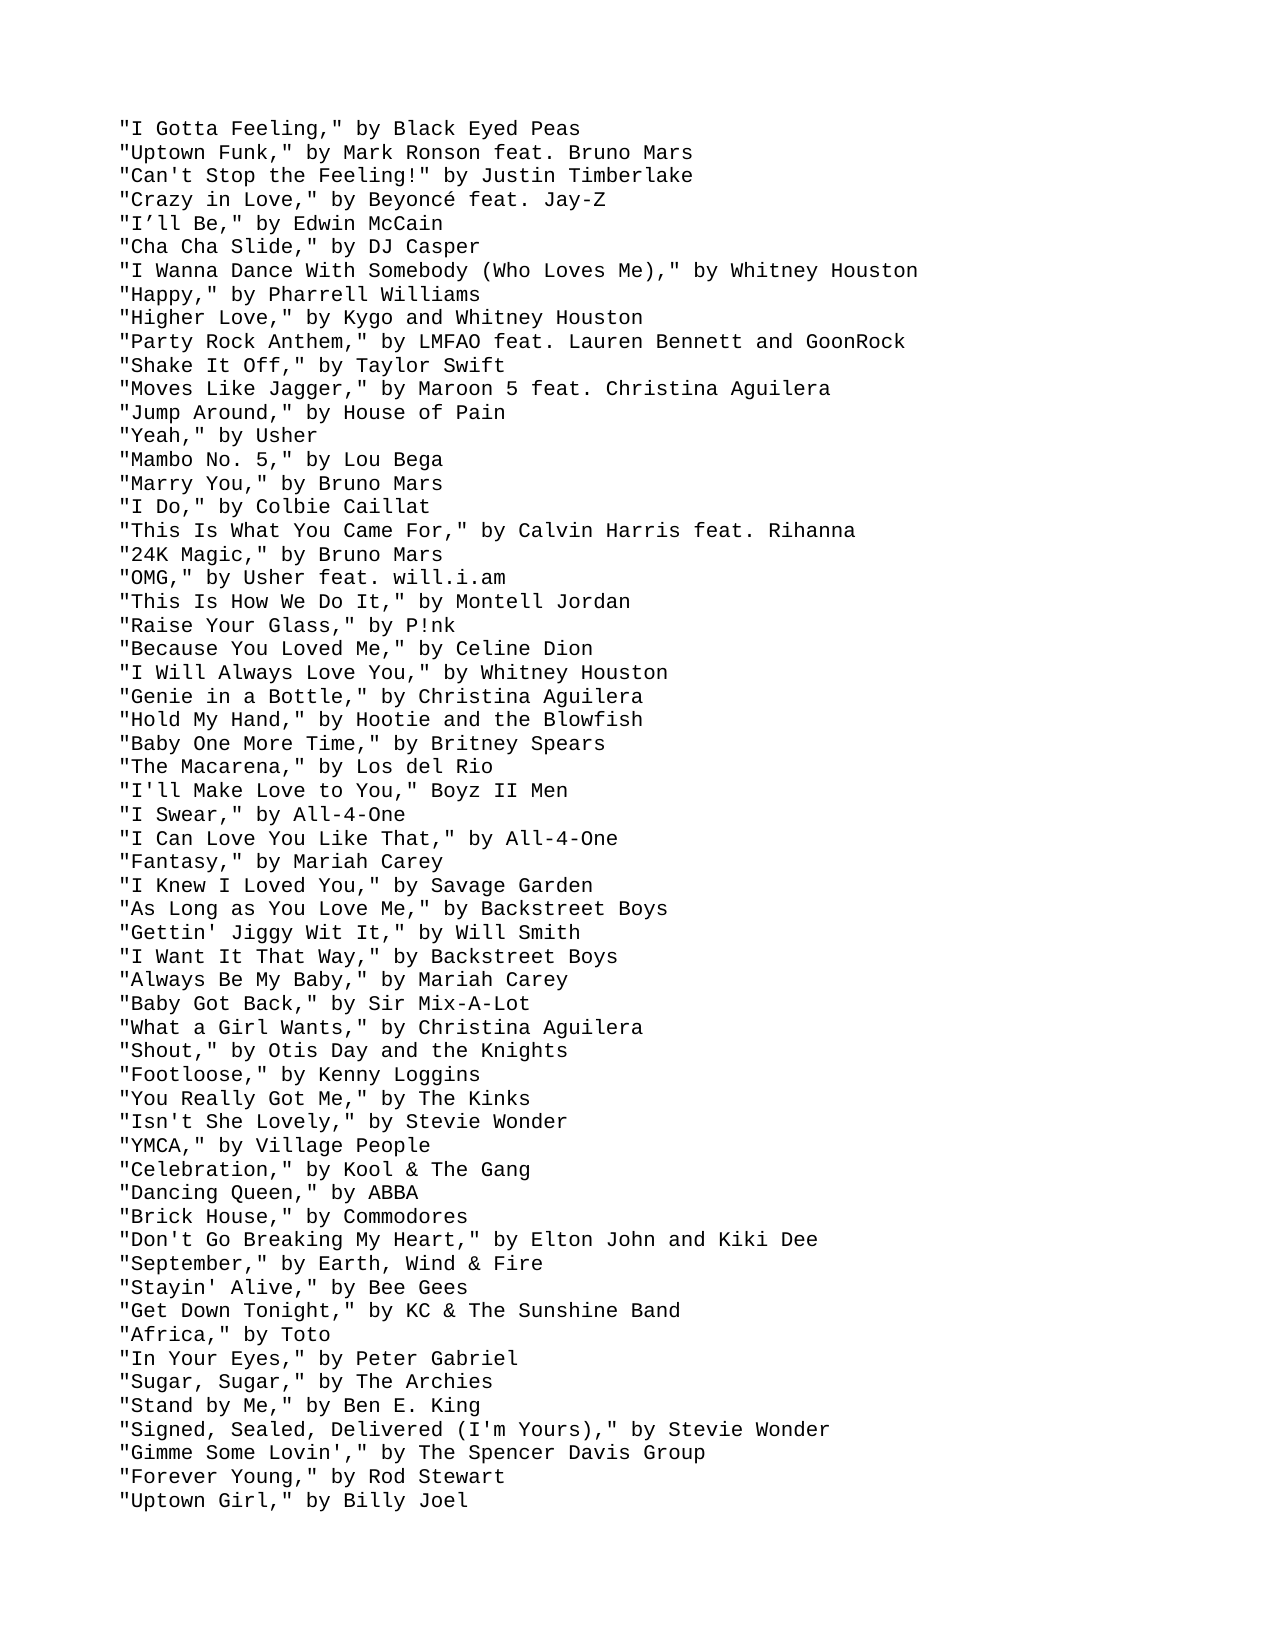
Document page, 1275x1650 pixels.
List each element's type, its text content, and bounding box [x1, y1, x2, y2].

text "I’ll Be," by Edwin McCain [118, 213, 1157, 236]
text "Cha Cha Slide," by DJ Casper [118, 236, 1157, 260]
text "Higher Love," by Kygo and Whitney Houston [118, 307, 1157, 331]
text "24K Magic," by Bruno Mars [118, 544, 1157, 567]
text "Sugar, Sugar," by The Archies [118, 1371, 1157, 1395]
text "As Long as You Love Me," by Backstreet Boys [118, 898, 1157, 922]
text "Uptown Girl," by Billy Joel [118, 1489, 1157, 1513]
text "Yeah," by Usher [118, 426, 1157, 449]
text "I Wanna Dance With Somebody (Who Loves Me)," by Whitney Houston [118, 260, 1157, 284]
text "Raise Your Glass," by P!nk [118, 615, 1157, 638]
text "Marry You," by Bruno Mars [118, 473, 1157, 496]
text "Moves Like Jagger," by Maroon 5 feat. Christina Aguilera [118, 378, 1157, 402]
text "This Is How We Do It," by Montell Jordan [118, 591, 1157, 615]
text "I Will Always Love You," by Whitney Houston [118, 662, 1157, 686]
text "Can't Stop the Feeling!" by Justin Timberlake [118, 165, 1157, 189]
text "OMG," by Usher feat. will.i.am [118, 567, 1157, 591]
text "In Your Eyes," by Peter Gabriel [118, 1348, 1157, 1371]
text "Always Be My Baby," by Mariah Carey [118, 969, 1157, 993]
text "Isn't She Lovely," by Stevie Wonder [118, 1111, 1157, 1135]
text "This Is What You Came For," by Calvin Harris feat. Rihanna [118, 520, 1157, 544]
text "Dancing Queen," by ABBA [118, 1182, 1157, 1206]
text "Fantasy," by Mariah Carey [118, 851, 1157, 875]
text "Party Rock Anthem," by LMFAO feat. Lauren Bennett and GoonRock [118, 331, 1157, 354]
text "Jump Around," by House of Pain [118, 402, 1157, 426]
text "Stand by Me," by Ben E. King [118, 1395, 1157, 1419]
text "Happy," by Pharrell Williams [118, 284, 1157, 307]
text "Uptown Funk," by Mark Ronson feat. Bruno Mars [118, 142, 1157, 165]
text "Celebration," by Kool & The Gang [118, 1158, 1157, 1182]
text "Genie in a Bottle," by Christina Aguilera [118, 686, 1157, 709]
text "I Knew I Loved You," by Savage Garden [118, 875, 1157, 898]
text "I Swear," by All-4-One [118, 804, 1157, 827]
text "I Gotta Feeling," by Black Eyed Peas [118, 118, 1157, 142]
text "Baby One More Time," by Britney Spears [118, 733, 1157, 757]
text "Gimme Some Lovin'," by The Spencer Davis Group [118, 1442, 1157, 1466]
text "The Macarena," by Los del Rio [118, 757, 1157, 780]
text "Hold My Hand," by Hootie and the Blowfish [118, 709, 1157, 733]
text "YMCA," by Village People [118, 1135, 1157, 1158]
text "Mambo No. 5," by Lou Bega [118, 449, 1157, 473]
text "Brick House," by Commodores [118, 1206, 1157, 1229]
text "Footloose," by Kenny Loggins [118, 1064, 1157, 1088]
text "Get Down Tonight," by KC & The Sunshine Band [118, 1300, 1157, 1324]
text "I Do," by Colbie Caillat [118, 496, 1157, 520]
text "Gettin' Jiggy Wit It," by Will Smith [118, 922, 1157, 946]
text "Africa," by Toto [118, 1324, 1157, 1348]
text "You Really Got Me," by The Kinks [118, 1088, 1157, 1111]
text "Forever Young," by Rod Stewart [118, 1466, 1157, 1489]
text "Don't Go Breaking My Heart," by Elton John and Kiki Dee [118, 1229, 1157, 1253]
text "Baby Got Back," by Sir Mix-A-Lot [118, 993, 1157, 1017]
text "Crazy in Love," by Beyoncé feat. Jay-Z [118, 189, 1157, 213]
text "I Can Love You Like That," by All-4-One [118, 827, 1157, 851]
text "What a Girl Wants," by Christina Aguilera [118, 1017, 1157, 1040]
text "Signed, Sealed, Delivered (I'm Yours)," by Stevie Wonder [118, 1419, 1157, 1442]
text "Shout," by Otis Day and the Knights [118, 1040, 1157, 1064]
text "Stayin' Alive," by Bee Gees [118, 1277, 1157, 1300]
text "I'll Make Love to You," Boyz II Men [118, 780, 1157, 804]
text "September," by Earth, Wind & Fire [118, 1253, 1157, 1277]
text "Shake It Off," by Taylor Swift [118, 354, 1157, 378]
text "I Want It That Way," by Backstreet Boys [118, 946, 1157, 969]
text "Because You Loved Me," by Celine Dion [118, 638, 1157, 662]
